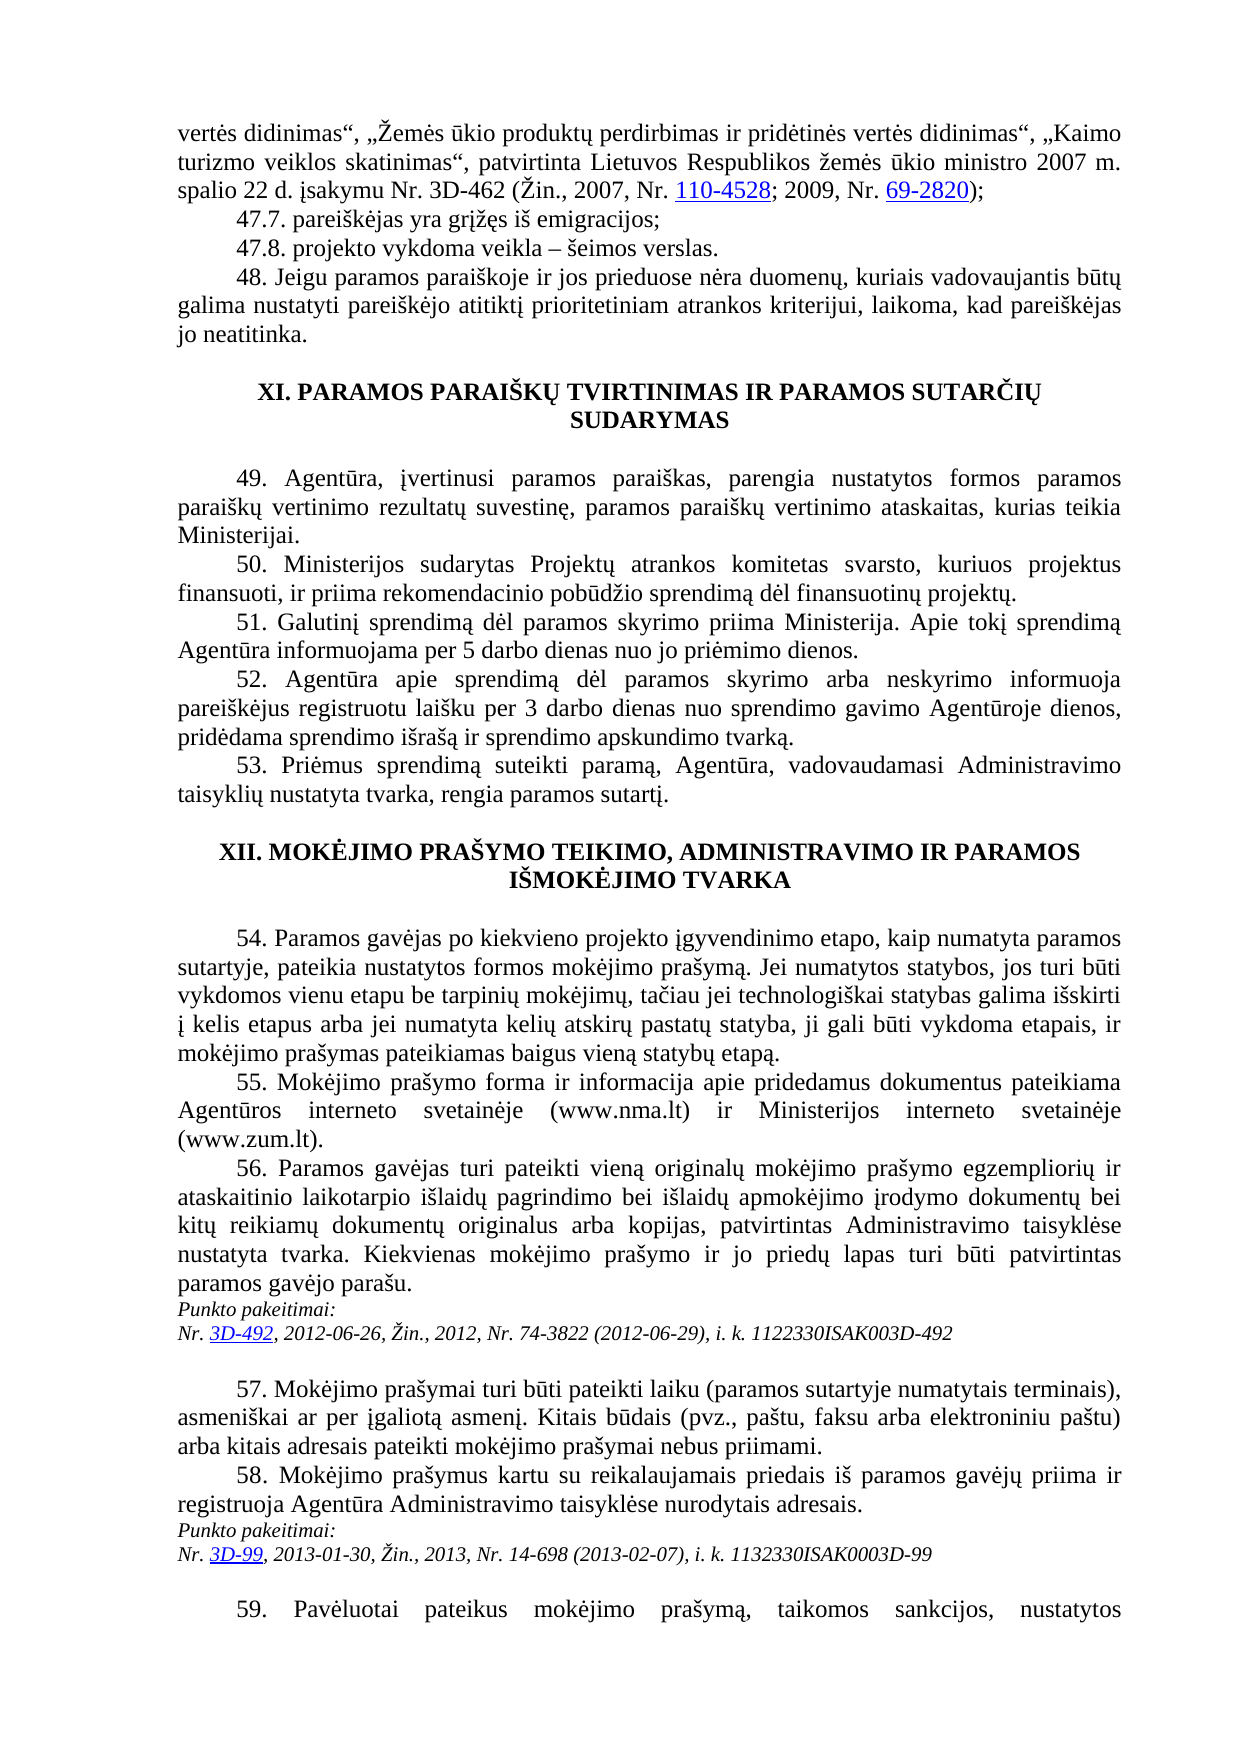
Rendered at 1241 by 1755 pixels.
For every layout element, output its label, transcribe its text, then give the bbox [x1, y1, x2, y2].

text 48. Jeigu paramos paraiškoje ir jos prieduose nėra duomenų, kuriais vadovaujantis būtų galima nustatyti pareiškėjo atitiktį prioritetiniam atrankos kriterijui, laikoma, kad pareiškėjas jo neatitinka. [177, 262, 1122, 348]
text XII. MOKĖJIMO PRAŠYMO TEIKIMO, ADMINISTRAVIMO IR PARAMOS IŠMOKĖJIMO TVARKA [177, 837, 1122, 894]
text vertės didinimas“, „Žemės ūkio produktų perdirbimas ir pridėtinės vertės didinimas“, „Kaimo turizmo veiklos skatinimas“, patvirtinta Lietuvos Respublikos žemės ūkio ministro 2007 m. spalio 22 d. įsakymu Nr. 3D-462 (Žin., 2007, Nr. 110-4528; 2009, Nr. 69-2820); [177, 118, 1122, 204]
text XI. PARAMOS PARAIŠKŲ TVIRTINIMAS IR PARAMOS SUTARČIŲ SUDARYMAS [177, 377, 1122, 434]
text 53. Priėmus sprendimą suteikti paramą, Agentūra, vadovaudamasi Administravimo taisyklių nustatyta tvarka, rengia paramos sutartį. [177, 751, 1122, 808]
text Punkto pakeitimai: [177, 1517, 1122, 1542]
text Punkto pakeitimai: [177, 1297, 1122, 1321]
text 47.7. pareiškėjas yra grįžęs iš emigracijos; [177, 204, 1122, 233]
text 54. Paramos gavėjas po kiekvieno projekto įgyvendinimo etapo, kaip numatyta paramos sutartyje, pateikia nustatytos formos mokėjimo prašymą. Jei numatytos statybos, jos turi būti vykdomos vienu etapu be tarpinių mokėjimų, tačiau jei technologiškai statybas galima išskirti į kelis etapus arba jei numatyta kelių atskirų pastatų statyba, ji gali būti vykdoma etapais, ir mokėjimo prašymas pateikiamas baigus vieną statybų etapą. [177, 923, 1122, 1067]
text 50. Ministerijos sudarytas Projektų atrankos komitetas svarsto, kuriuos projektus finansuoti, ir priima rekomendacinio pobūdžio sprendimą dėl finansuotinų projektų. [177, 549, 1122, 607]
text 57. Mokėjimo prašymai turi būti pateikti laiku (paramos sutartyje numatytais terminais), asmeniškai ar per įgaliotą asmenį. Kitais būdais (pvz., paštu, faksu arba elektroniniu paštu) arba kitais adresais pateikti mokėjimo prašymai nebus priimami. [177, 1374, 1122, 1460]
text 58. Mokėjimo prašymus kartu su reikalaujamais priedais iš paramos gavėjų priima ir registruoja Agentūra Administravimo taisyklėse nurodytais adresais. [177, 1460, 1122, 1517]
text Nr. 3D-99, 2013-01-30, Žin., 2013, Nr. 14-698 (2013-02-07), i. k. 1132330ISAK0003D-99 [177, 1542, 1122, 1566]
text 51. Galutinį sprendimą dėl paramos skyrimo priima Ministerija. Apie tokį sprendimą Agentūra informuojama per 5 darbo dienas nuo jo priėmimo dienos. [177, 607, 1122, 664]
text 55. Mokėjimo prašymo forma ir informacija apie pridedamus dokumentus pateikiama Agentūros interneto svetainėje (www.nma.lt) ir Ministerijos interneto svetainėje (www.zum.lt). [177, 1067, 1122, 1153]
text 49. Agentūra, įvertinusi paramos paraiškas, parengia nustatytos formos paramos paraiškų vertinimo rezultatų suvestinę, paramos paraiškų vertinimo ataskaitas, kurias teikia Ministerijai. [177, 463, 1122, 549]
text 47.8. projekto vykdoma veikla – šeimos verslas. [177, 233, 1122, 262]
text 59. Pavėluotai pateikus mokėjimo prašymą, taikomos sankcijos, nustatytos [177, 1594, 1122, 1623]
text 56. Paramos gavėjas turi pateikti vieną originalų mokėjimo prašymo egzempliorių ir ataskaitinio laikotarpio išlaidų pagrindimo bei išlaidų apmokėjimo įrodymo dokumentų bei kitų reikiamų dokumentų originalus arba kopijas, patvirtintas Administravimo taisyklėse nustatyta tvarka. Kiekvienas mokėjimo prašymo ir jo priedų lapas turi būti patvirtintas paramos gavėjo parašu. [177, 1153, 1122, 1297]
text Nr. 3D-492, 2012-06-26, Žin., 2012, Nr. 74-3822 (2012-06-29), i. k. 1122330ISAK003D-492 [177, 1321, 1122, 1345]
text 52. Agentūra apie sprendimą dėl paramos skyrimo arba neskyrimo informuoja pareiškėjus registruotu laišku per 3 darbo dienas nuo sprendimo gavimo Agentūroje dienos, pridėdama sprendimo išrašą ir sprendimo apskundimo tvarką. [177, 664, 1122, 751]
